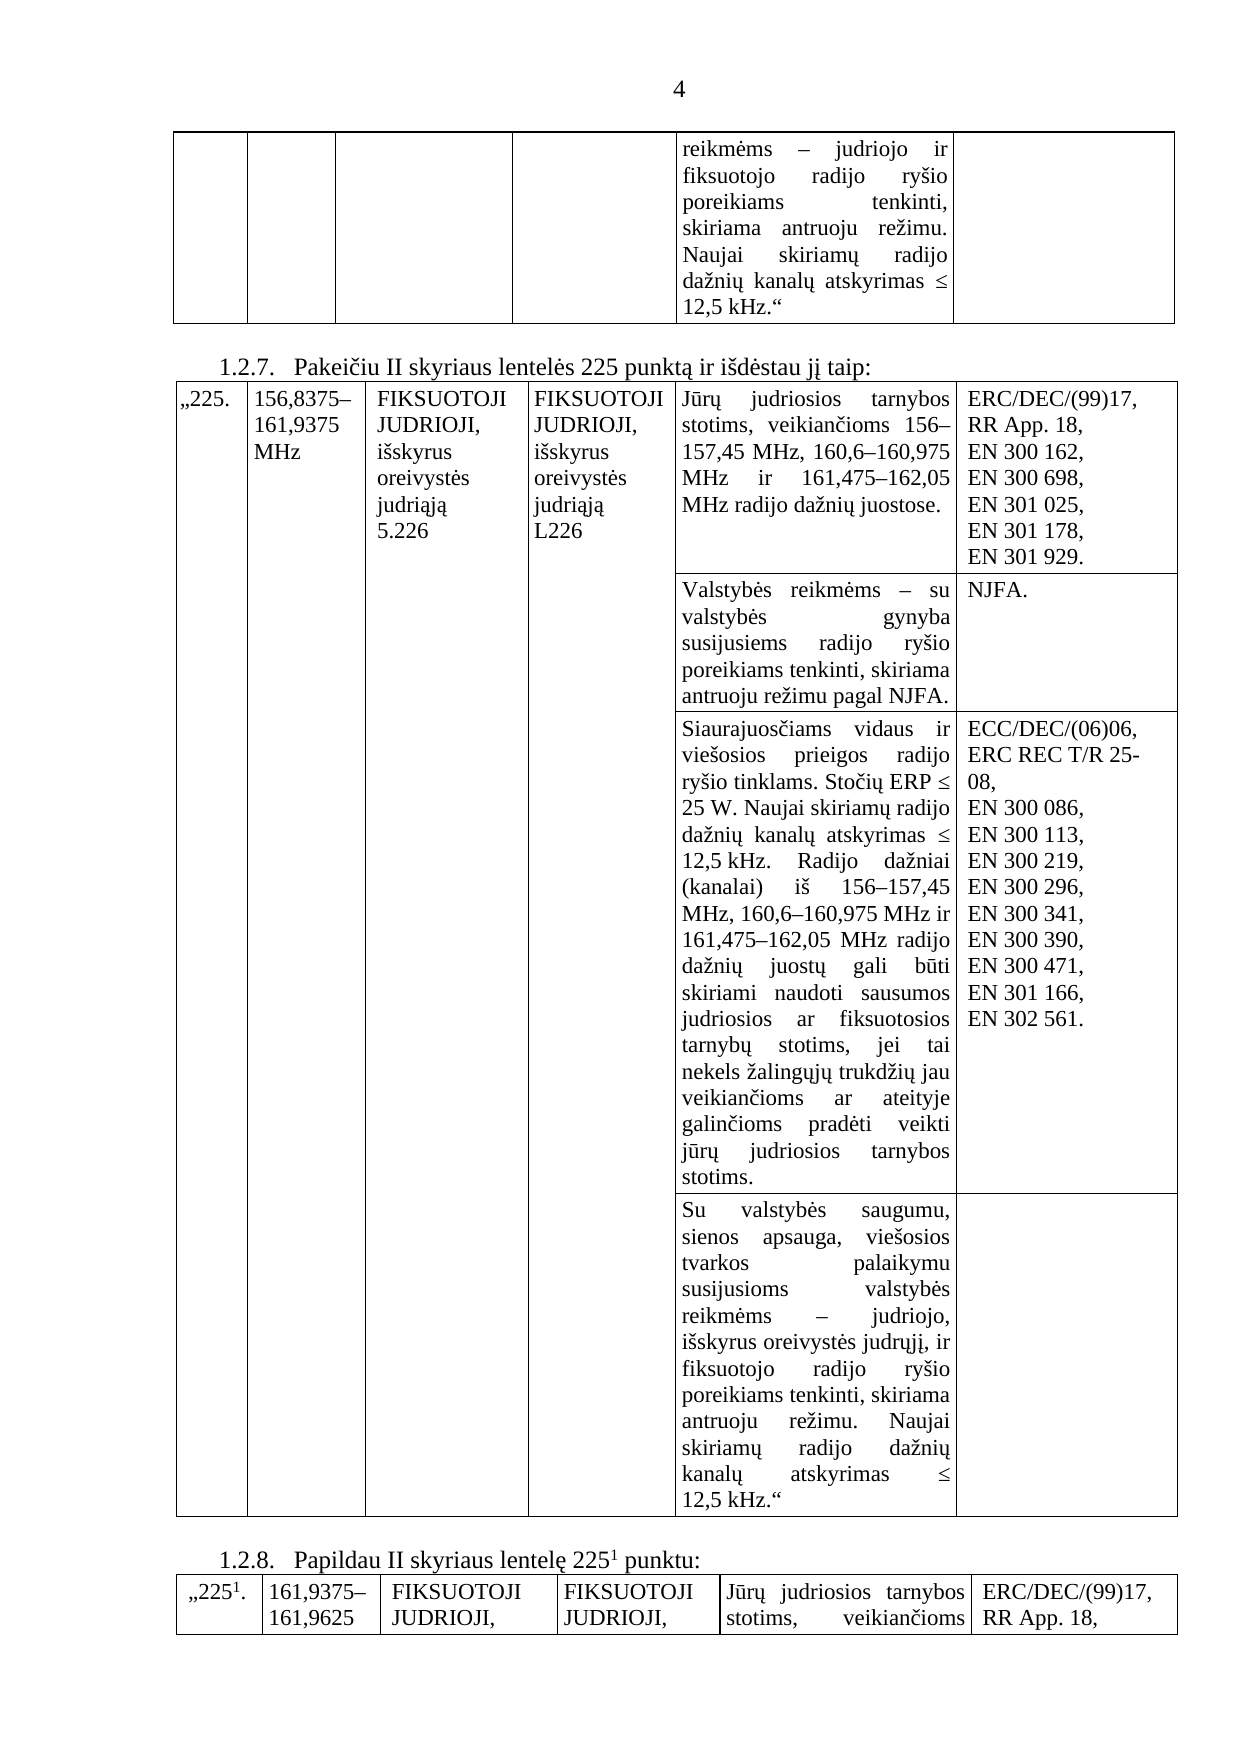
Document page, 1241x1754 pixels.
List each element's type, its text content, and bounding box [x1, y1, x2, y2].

table_cell Valstybės reikmėms – su valstybės gynyba susijusiems radijo ryšio poreikiams tenkinti, skiriama antruoju režimu pagal NJFA. [676, 574, 956, 711]
table_header FIKSUOTOJI JUDRIOJI, [558, 1575, 719, 1634]
text 1.2.7. Pakeičiu II skyriaus lentelės 225 punktą ir išdėstau jį taip: [218, 352, 1181, 381]
text 1.2.8. Papildau II skyriaus lentelę 2251 punktu: [218, 1545, 1181, 1574]
table_header ERC/DEC/(99)17, RR App. 18, EN 300 162, EN 300 698, EN 301 025, EN 301 178, EN 301 929. [957, 382, 1177, 573]
table_header FIKSUOTOJI JUDRIOJI, išskyrus oreivystės judriąją L226 [529, 382, 675, 1516]
table_header [336, 133, 512, 323]
table_header Jūrų judriosios tarnybos stotims, veikiančioms [721, 1575, 971, 1634]
table_cell reikmėms – judriojo ir fiksuotojo radijo ryšio poreikiams tenkinti, skiriama antruoju režimu. Naujai skiriamų radijo dažnių kanalų atskyrimas ≤ 12,5 kHz.“ [677, 133, 953, 323]
table_header „225. [177, 382, 247, 1516]
table_header 156,8375– 161,9375 MHz [248, 382, 365, 1516]
table_header 161,9375– 161,9625 [263, 1575, 380, 1634]
table_cell [957, 1194, 1177, 1516]
table_header ERC/DEC/(99)17, RR App. 18, [972, 1575, 1177, 1634]
table_header [174, 133, 247, 323]
table_header FIKSUOTOJI JUDRIOJI, išskyrus oreivystės judriąją 5.226 [366, 382, 528, 1516]
table_header Jūrų judriosios tarnybos stotims, veikiančioms 156–157,45 MHz, 160,6–160,975 MHz ir 161,475–162,05 MHz radijo dažnių juostose. [676, 382, 956, 573]
table_header „2251. [177, 1575, 262, 1634]
table_cell Siaurajuosčiams vidaus ir viešosios prieigos radijo ryšio tinklams. Stočių ERP ≤ 25 W. Naujai skiriamų radijo dažnių kanalų atskyrimas ≤ 12,5 kHz. Radijo dažniai (kanalai) iš 156–157,45 MHz, 160,6–160,975 MHz ir 161,475–162,05 MHz radijo dažnių juostų gali būti skiriami naudoti sausumos judriosios ar fiksuotosios tarnybų stotims, jei tai nekels žalingųjų trukdžių jau veikiančioms ar ateityje galinčioms pradėti veikti jūrų judriosios tarnybos stotims. [676, 712, 956, 1192]
table_cell NJFA. [957, 574, 1177, 711]
table_header [513, 133, 676, 323]
table_cell ECC/DEC/(06)06, ERC REC T/R 25-08, EN 300 086, EN 300 113, EN 300 219, EN 300 296, EN 300 341, EN 300 390, EN 300 471, EN 301 166, EN 302 561. [957, 712, 1177, 1192]
table_cell [954, 133, 1174, 323]
table_cell Su valstybės saugumu, sienos apsauga, viešosios tvarkos palaikymu susijusioms valstybės reikmėms – judriojo, išskyrus oreivystės judrųjį, ir fiksuotojo radijo ryšio poreikiams tenkinti, skiriama antruoju režimu. Naujai skiriamų radijo dažnių kanalų atskyrimas ≤ 12,5 kHz.“ [676, 1194, 956, 1516]
table_header [248, 133, 335, 323]
table_header FIKSUOTOJI JUDRIOJI, [381, 1575, 557, 1634]
